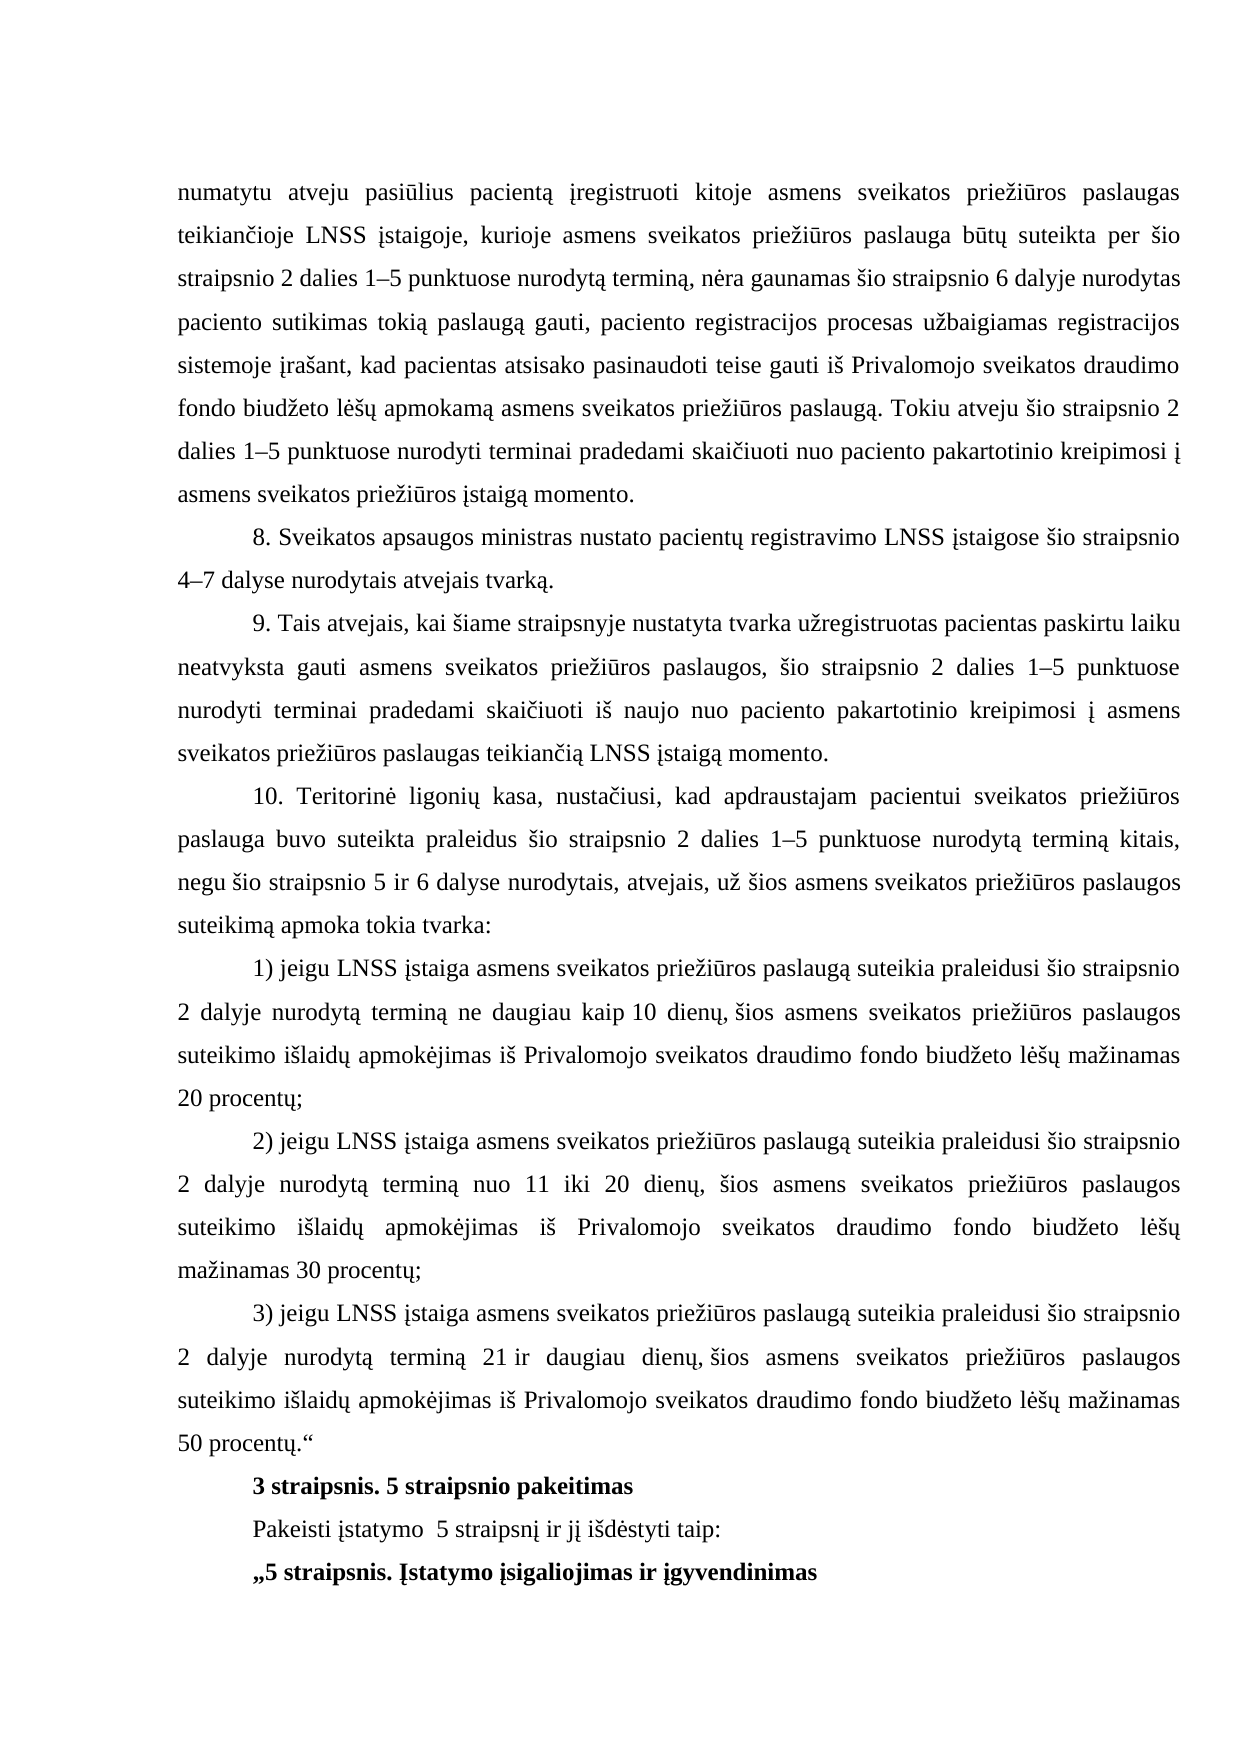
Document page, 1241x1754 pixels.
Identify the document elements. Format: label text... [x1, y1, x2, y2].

text 8. Sveikatos apsaugos ministras nustato pacientų registravimo LNSS įstaigose šio straipsnio 4–7 dalyse nurodytais atvejais tvarką. [177, 522, 1181, 594]
text Pakeisti įstatymo 5 straipsnį ir jį išdėstyti taip: [177, 1514, 1181, 1543]
text 10. Teritorinė ligonių kasa, nustačiusi, kad apdraustajam pacientui sveikatos priežiūros paslauga buvo suteikta praleidus šio straipsnio 2 dalies 1–5 punktuose nurodytą terminą kitais, negu šio straipsnio 5 ir 6 dalyse nurodytais, atvejais, už šios asmens sveikatos priežiūros paslaugos suteikimą apmoka tokia tvarka: [177, 781, 1181, 939]
text 3) jeigu LNSS įstaiga asmens sveikatos priežiūros paslaugą suteikia praleidusi šio straipsnio 2 dalyje nurodytą terminą 21 ir daugiau dienų, šios asmens sveikatos priežiūros paslaugos suteikimo išlaidų apmokėjimas iš Privalomojo sveikatos draudimo fondo biudžeto lėšų mažinamas 50 procentų.“ [177, 1298, 1181, 1457]
text 1) jeigu LNSS įstaiga asmens sveikatos priežiūros paslaugą suteikia praleidusi šio straipsnio 2 dalyje nurodytą terminą ne daugiau kaip 10 dienų, šios asmens sveikatos priežiūros paslaugos suteikimo išlaidų apmokėjimas iš Privalomojo sveikatos draudimo fondo biudžeto lėšų mažinamas 20 procentų; [177, 953, 1181, 1112]
text 2) jeigu LNSS įstaiga asmens sveikatos priežiūros paslaugą suteikia praleidusi šio straipsnio 2 dalyje nurodytą terminą nuo 11 iki 20 dienų, šios asmens sveikatos priežiūros paslaugos suteikimo išlaidų apmokėjimas iš Privalomojo sveikatos draudimo fondo biudžeto lėšų mažinamas 30 procentų; [177, 1126, 1181, 1284]
text 9. Tais atvejais, kai šiame straipsnyje nustatyta tvarka užregistruotas pacientas paskirtu laiku neatvyksta gauti asmens sveikatos priežiūros paslaugos, šio straipsnio 2 dalies 1–5 punktuose nurodyti terminai pradedami skaičiuoti iš naujo nuo paciento pakartotinio kreipimosi į asmens sveikatos priežiūros paslaugas teikiančią LNSS įstaigą momento. [177, 608, 1181, 767]
text „5 straipsnis. Įstatymo įsigaliojimas ir įgyvendinimas [177, 1557, 1181, 1586]
text 3 straipsnis. 5 straipsnio pakeitimas [177, 1471, 1181, 1500]
text numatytu atveju pasiūlius pacientą įregistruoti kitoje asmens sveikatos priežiūros paslaugas teikiančioje LNSS įstaigoje, kurioje asmens sveikatos priežiūros paslauga būtų suteikta per šio straipsnio 2 dalies 1–5 punktuose nurodytą terminą, nėra gaunamas šio straipsnio 6 dalyje nurodytas paciento sutikimas tokią paslaugą gauti, paciento registracijos procesas užbaigiamas registracijos sistemoje įrašant, kad pacientas atsisako pasinaudoti teise gauti iš Privalomojo sveikatos draudimo fondo biudžeto lėšų apmokamą asmens sveikatos priežiūros paslaugą. Tokiu atveju šio straipsnio 2 dalies 1–5 punktuose nurodyti terminai pradedami skaičiuoti nuo paciento pakartotinio kreipimosi į asmens sveikatos priežiūros įstaigą momento. [177, 177, 1181, 508]
